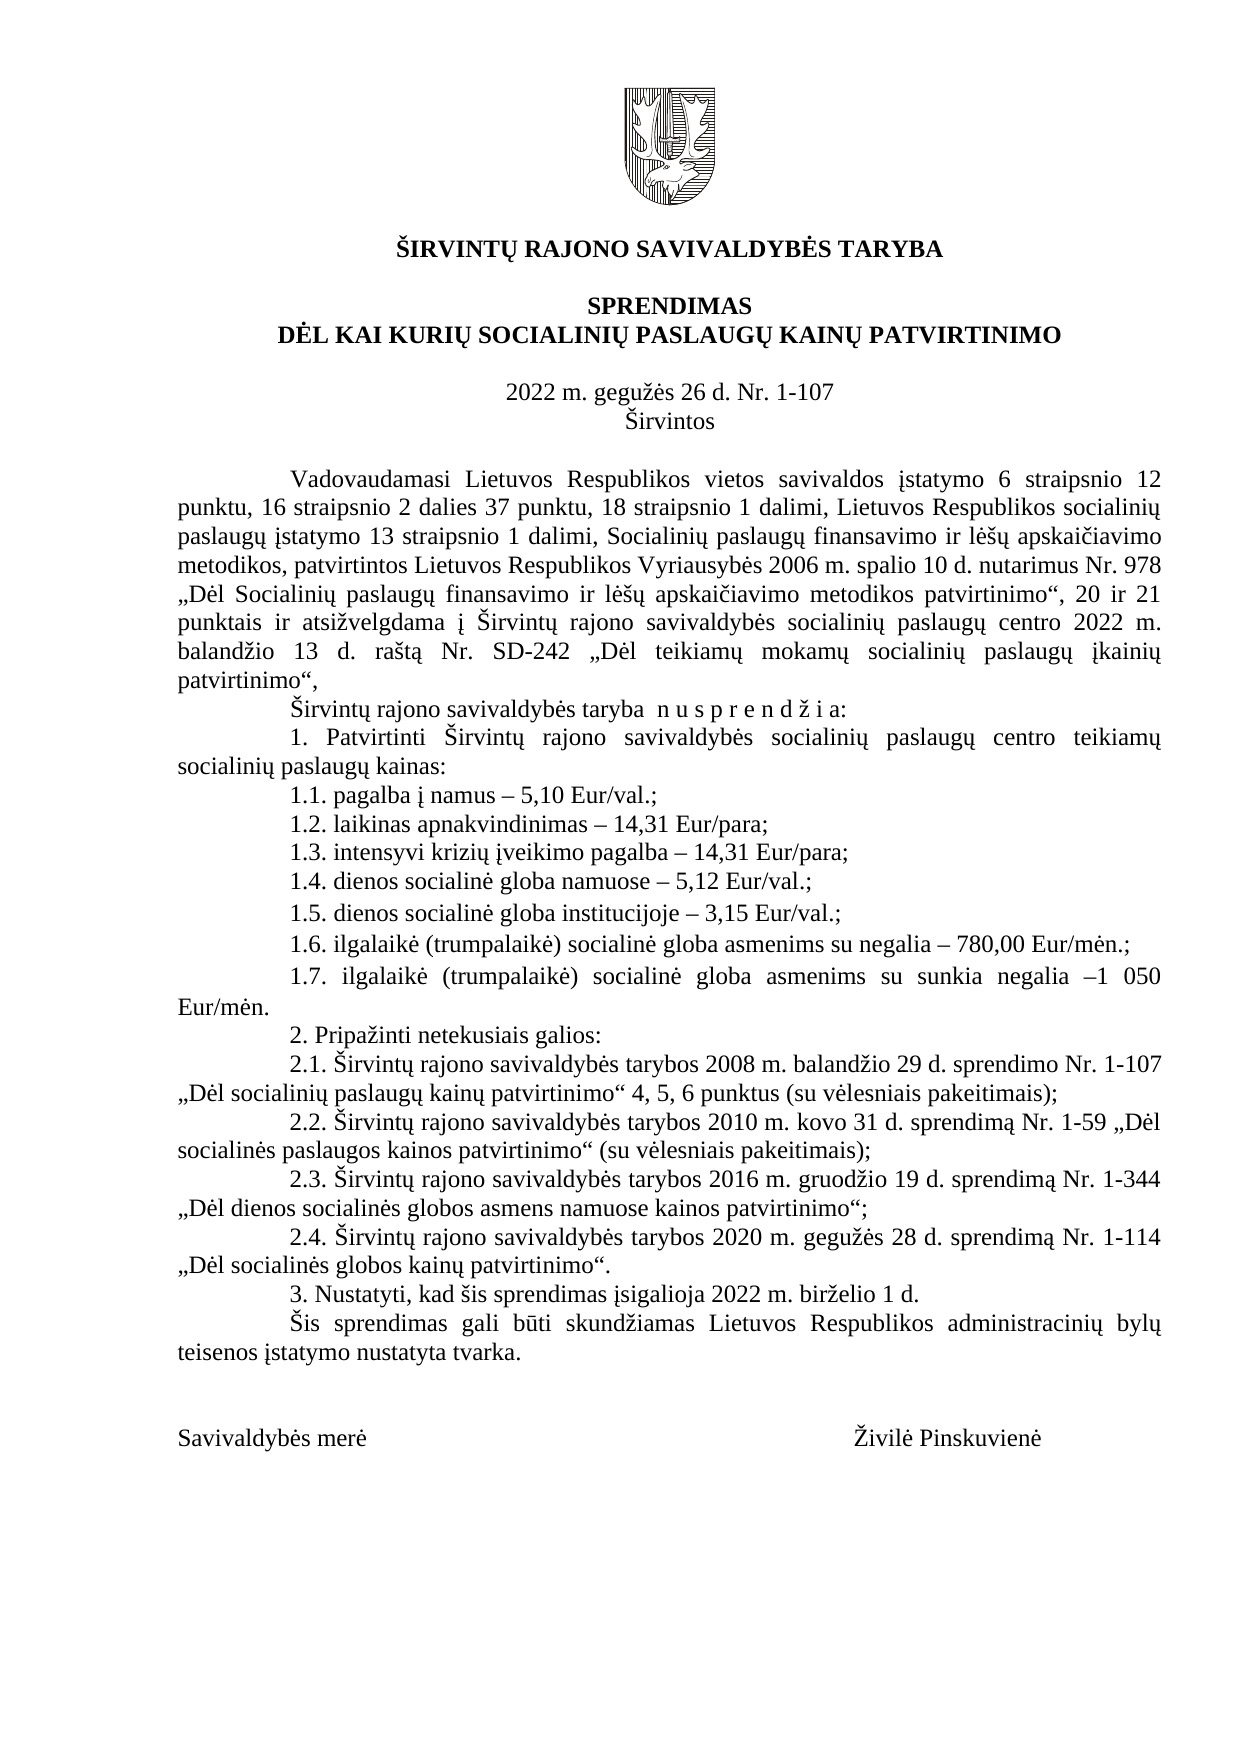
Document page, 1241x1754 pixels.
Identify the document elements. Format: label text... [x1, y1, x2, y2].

text DĖL KAI KURIŲ SOCIALINIŲ PASLAUGŲ KAINŲ PATVIRTINIMO [177, 320, 1162, 349]
text 2. Pripažinti netekusiais galios: [177, 1021, 1162, 1049]
text 2.3. Širvintų rajono savivaldybės tarybos 2016 m. gruodžio 19 d. sprendimą Nr. 1-344 „Dėl dienos socialinės globos asmens namuose kainos patvirtinimo“; [177, 1164, 1162, 1222]
text 1.1. pagalba į namus – 5,10 Eur/val.; [177, 780, 1162, 809]
text 1.3. intensyvi krizių įveikimo pagalba – 14,31 Eur/para; [177, 837, 1162, 866]
text 2022 m. gegužės 26 d. Nr. 1-107 [177, 377, 1162, 406]
text 2.2. Širvintų rajono savivaldybės tarybos 2010 m. kovo 31 d. sprendimą Nr. 1-59 „Dėl socialinės paslaugos kainos patvirtinimo“ (su vėlesniais pakeitimais); [177, 1107, 1162, 1164]
text Šis sprendimas gali būti skundžiamas Lietuvos Respublikos administracinių bylų teisenos įstatymo nustatyta tvarka. [177, 1308, 1162, 1366]
text 1.7. ilgalaikė (trumpalaikė) socialinė globa asmenims su sunkia negalia –1 050 Eur/mėn. [177, 958, 1162, 1021]
text 1. Patvirtinti Širvintų rajono savivaldybės socialinių paslaugų centro teikiamų socialinių paslaugų kainas: [177, 722, 1162, 780]
text ŠIRVINTŲ RAJONO SAVIVALDYBĖS taryba [177, 234, 1162, 262]
text 1.2. laikinas apnakvindinimas – 14,31 Eur/para; [177, 809, 1162, 837]
text 2.4. Širvintų rajono savivaldybės tarybos 2020 m. gegužės 28 d. sprendimą Nr. 1-114 „Dėl socialinės globos kainų patvirtinimo“. [177, 1222, 1162, 1279]
text 3. Nustatyti, kad šis sprendimas įsigalioja 2022 m. birželio 1 d. [177, 1279, 1162, 1308]
text Savivaldybės merė Živilė Pinskuvienė [177, 1423, 1162, 1452]
text SPRENDIMAS [177, 291, 1162, 320]
text 1.4. dienos socialinė globa namuose – 5,12 Eur/val.; [177, 866, 1162, 895]
text 1.6. ilgalaikė (trumpalaikė) socialinė globa asmenims su negalia – 780,00 Eur/mėn.; [177, 929, 1162, 958]
text 1.5. dienos socialinė globa institucijoje – 3,15 Eur/val.; [177, 895, 1162, 929]
text Vadovaudamasi Lietuvos Respublikos vietos savivaldos įstatymo 6 straipsnio 12 punktu, 16 straipsnio 2 dalies 37 punktu, 18 straipsnio 1 dalimi, Lietuvos Respublikos socialinių paslaugų įstatymo 13 straipsnio 1 dalimi, Socialinių paslaugų finansavimo ir lėšų apskaičiavimo metodikos, patvirtintos Lietuvos Respublikos Vyriausybės 2006 m. spalio 10 d. nutarimus Nr. 978 „Dėl Socialinių paslaugų finansavimo ir lėšų apskaičiavimo metodikos patvirtinimo“, 20 ir 21 punktais ir atsižvelgdama į Širvintų rajono savivaldybės socialinių paslaugų centro 2022 m. balandžio 13 d. raštą Nr. SD-242 „Dėl teikiamų mokamų socialinių paslaugų įkainių patvirtinimo“, [177, 464, 1162, 694]
text Širvintos [177, 406, 1162, 435]
text 2.1. Širvintų rajono savivaldybės tarybos 2008 m. balandžio 29 d. sprendimo Nr. 1-107 „Dėl socialinių paslaugų kainų patvirtinimo“ 4, 5, 6 punktus (su vėlesniais pakeitimais); [177, 1049, 1162, 1107]
text Širvintų rajono savivaldybės taryba n u s p r e n d ž i a: [177, 694, 1162, 722]
